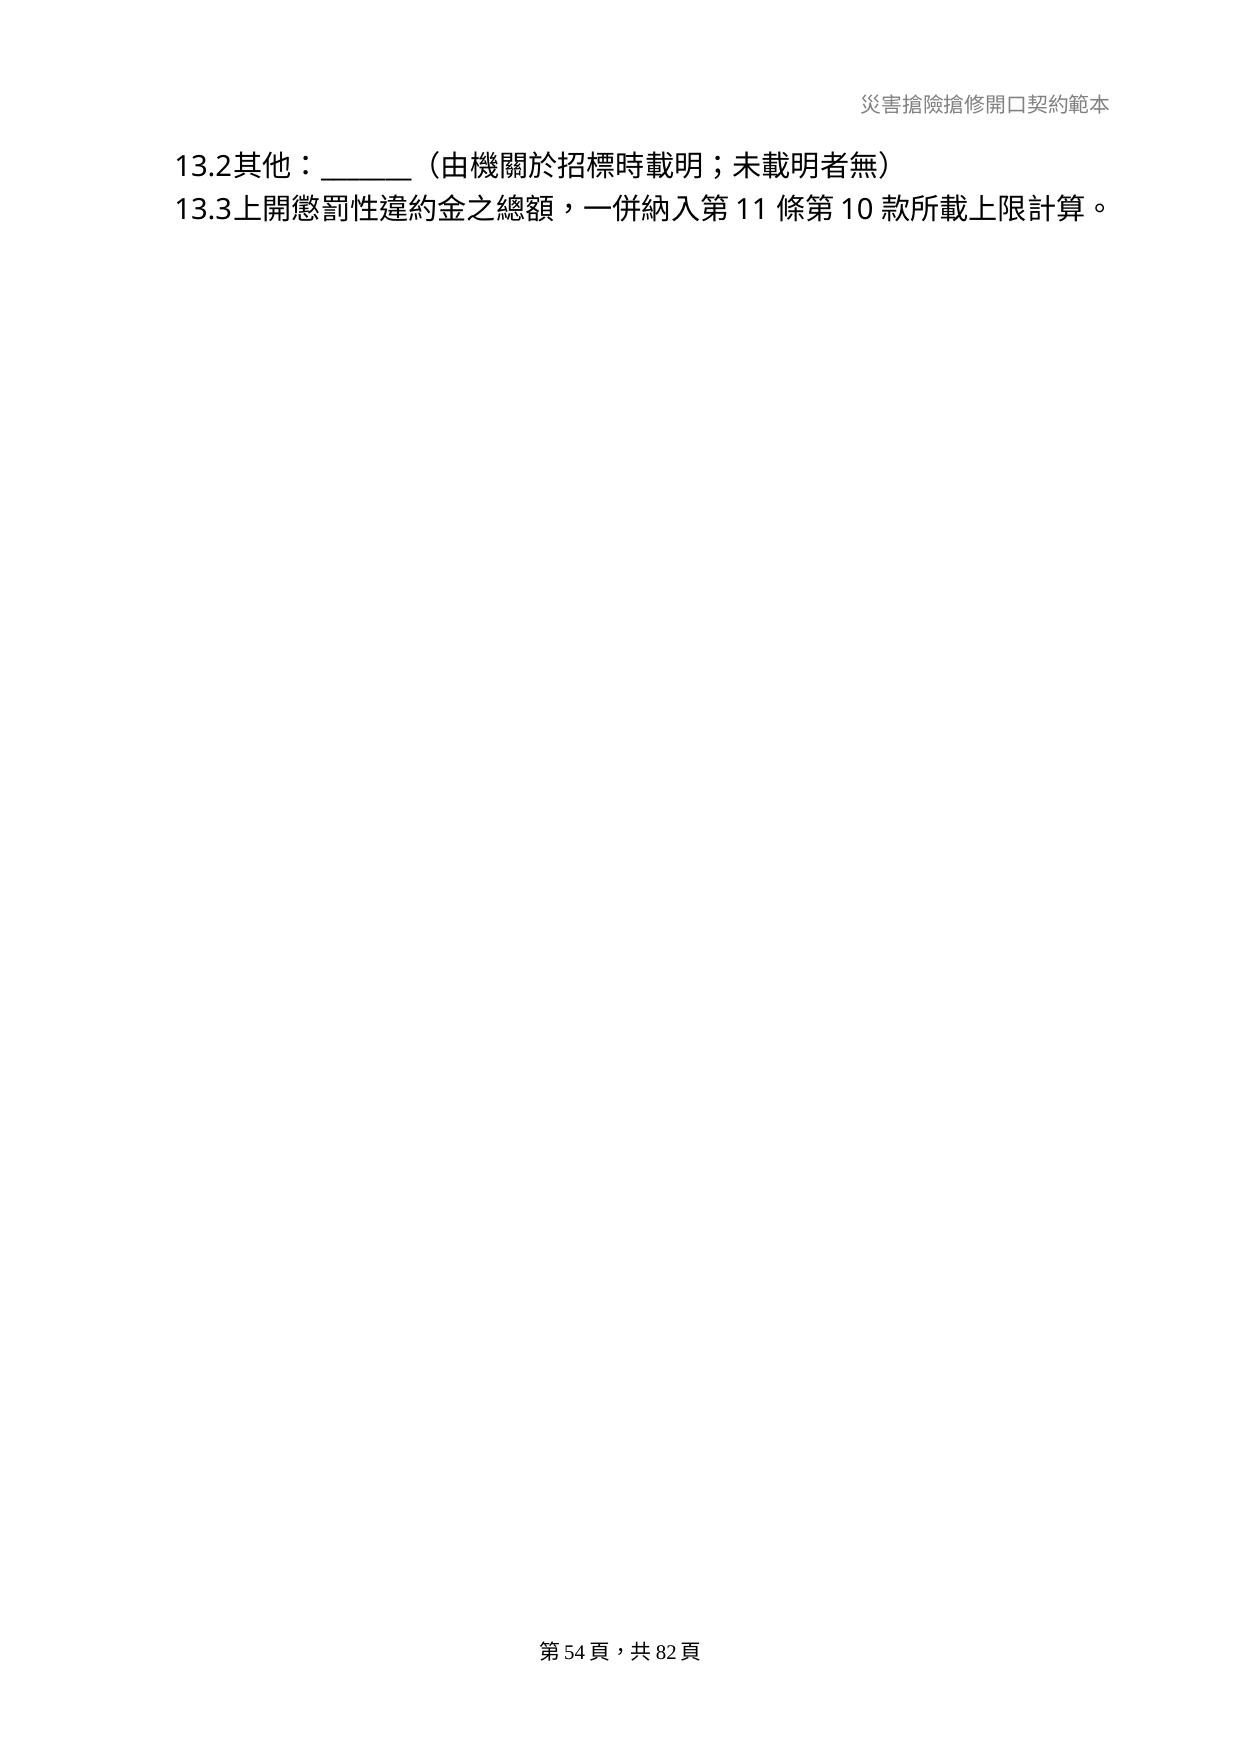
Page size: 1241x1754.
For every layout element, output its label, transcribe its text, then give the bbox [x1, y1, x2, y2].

list 其他：_______（由機關於招標時載明；未載明者無） [174, 143, 1110, 185]
list 上開懲罰性違約金之總額，一併納入第11 條第10 款所載上限計算。 [174, 185, 1110, 228]
